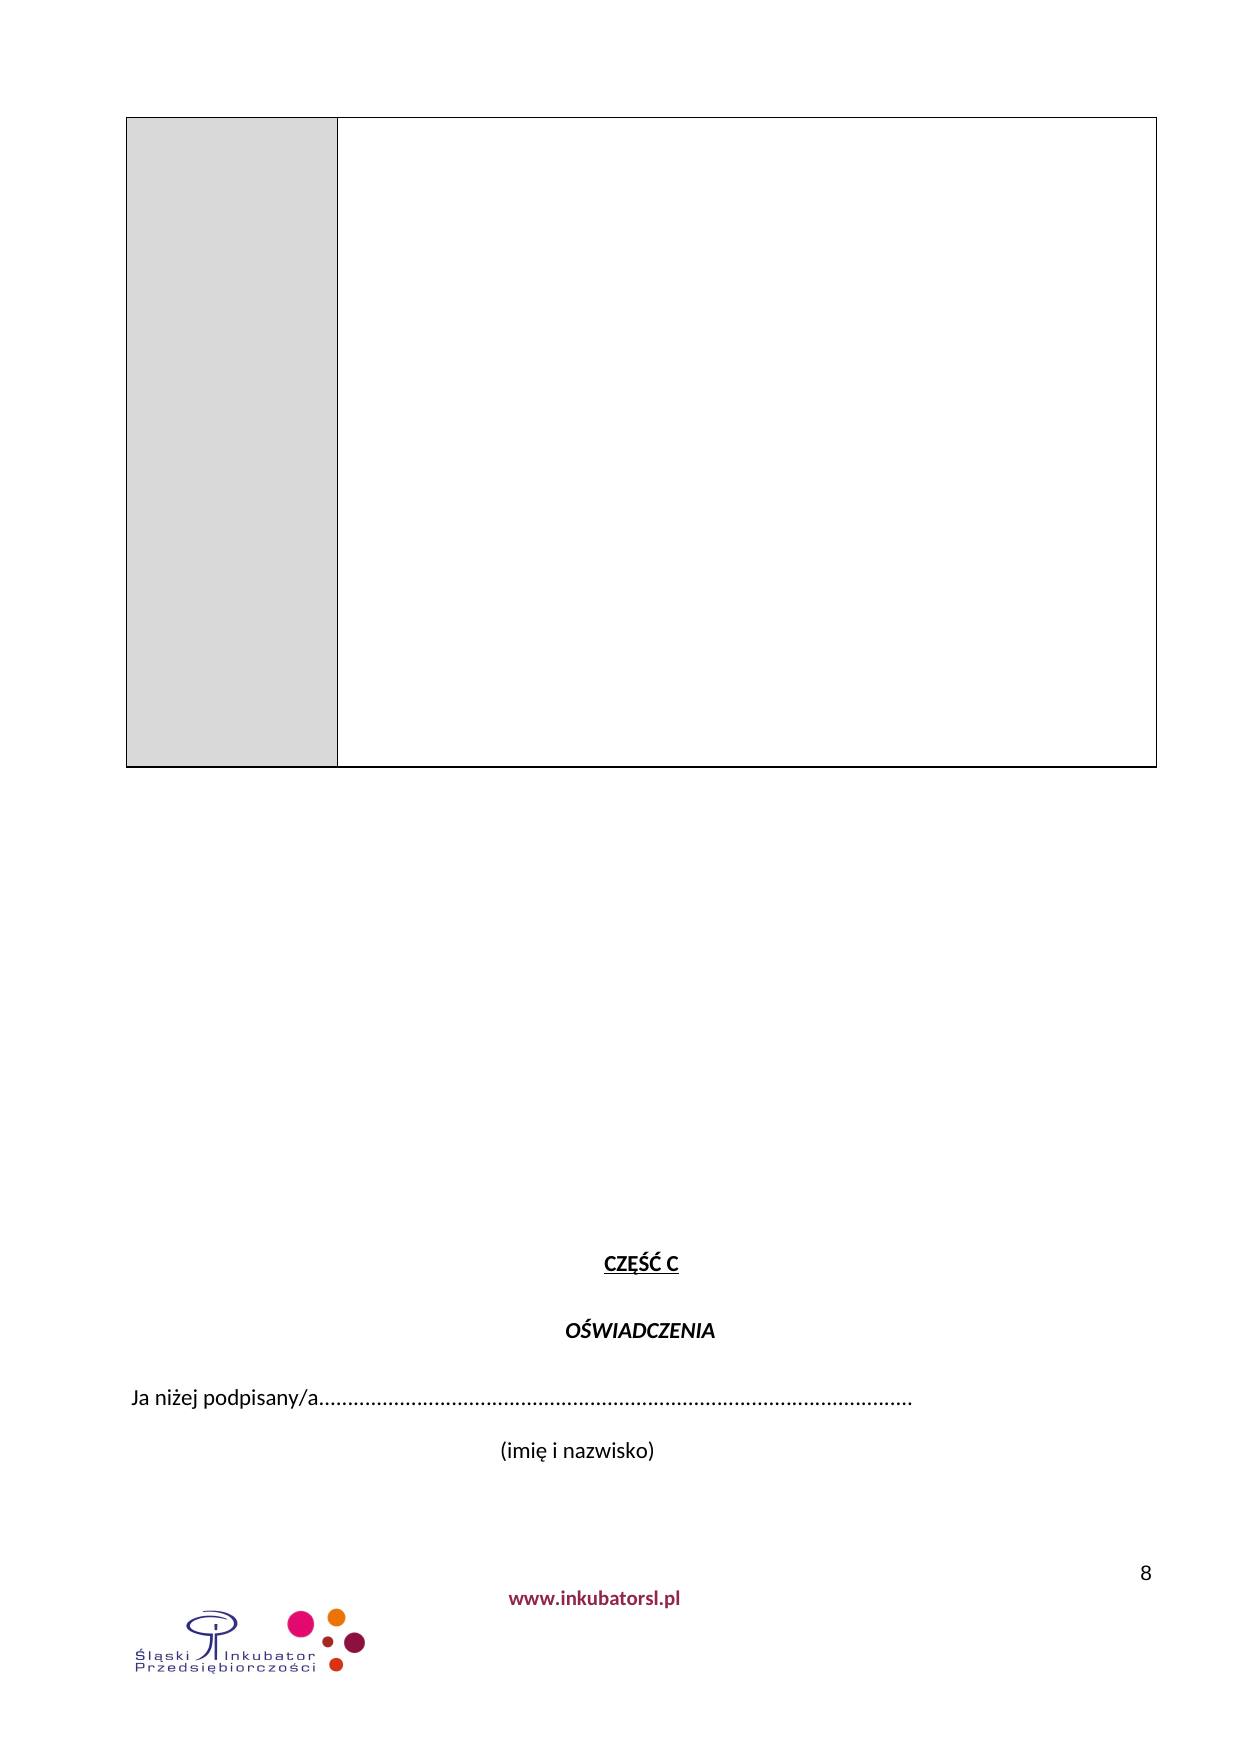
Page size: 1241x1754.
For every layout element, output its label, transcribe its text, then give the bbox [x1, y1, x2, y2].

text Ja niżej podpisany/a....................................................................................................... [131, 1383, 1152, 1411]
text CZĘŚĆ C [131, 1249, 1152, 1277]
text (imię i nazwisko) [426, 1436, 1152, 1464]
text OŚWIADCZENIA [131, 1316, 1152, 1344]
table_cell [127, 118, 337, 766]
table_cell [338, 118, 1156, 766]
